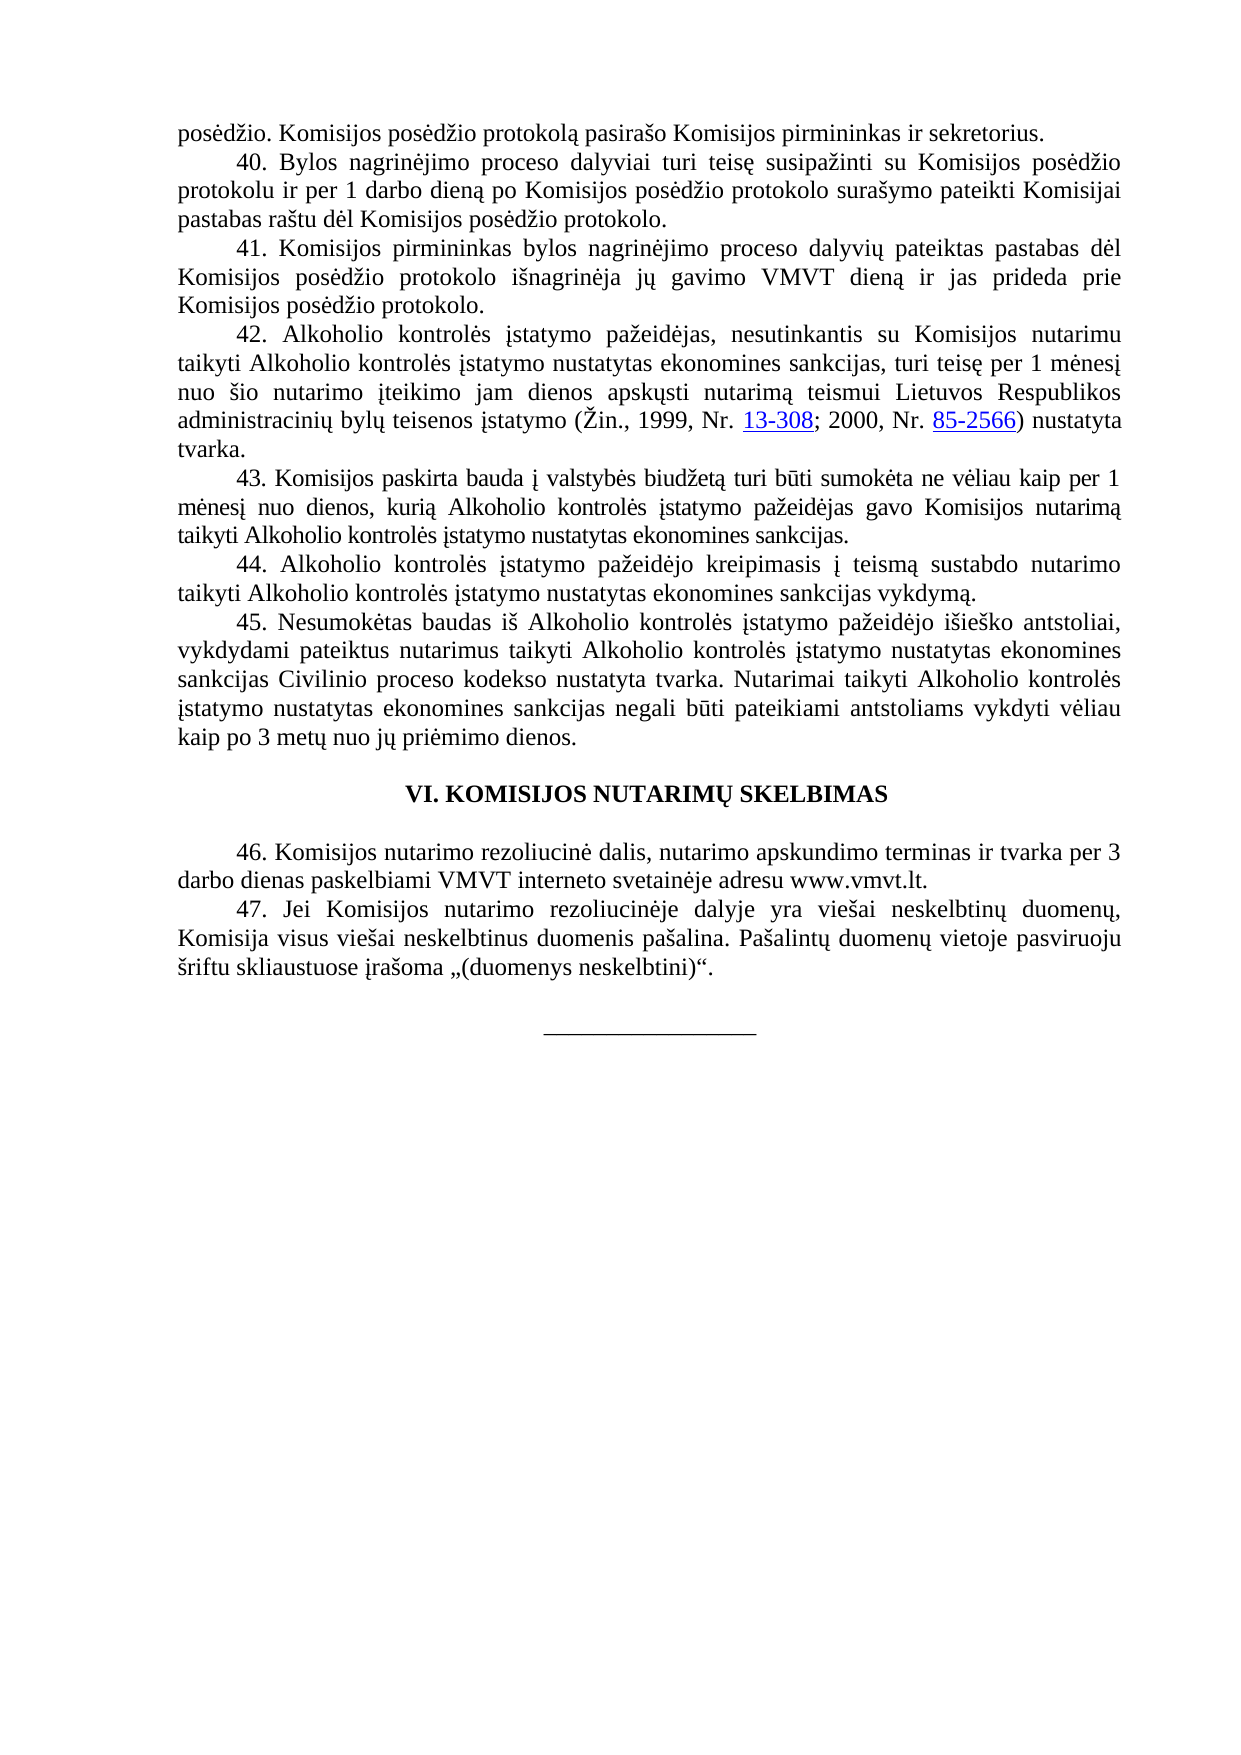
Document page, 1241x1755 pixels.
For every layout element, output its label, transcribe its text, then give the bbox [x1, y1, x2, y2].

text 41. Komisijos pirmininkas bylos nagrinėjimo proceso dalyvių pateiktas pastabas dėl Komisijos posėdžio protokolo išnagrinėja jų gavimo VMVT dieną ir jas prideda prie Komisijos posėdžio protokolo. [177, 233, 1122, 319]
text VI. KOMISIJOS NUTARIMŲ SKELBIMAS [177, 779, 1122, 808]
text 46. Komisijos nutarimo rezoliucinė dalis, nutarimo apskundimo terminas ir tvarka per 3 darbo dienas paskelbiami VMVT interneto svetainėje adresu www.vmvt.lt. [177, 837, 1122, 894]
text _________________ [177, 1009, 1122, 1038]
text 47. Jei Komisijos nutarimo rezoliucinėje dalyje yra viešai neskelbtinų duomenų, Komisija visus viešai neskelbtinus duomenis pašalina. Pašalintų duomenų vietoje pasviruoju šriftu skliaustuose įrašoma „(duomenys neskelbtini)“. [177, 894, 1122, 981]
text 43. Komisijos paskirta bauda į valstybės biudžetą turi būti sumokėta ne vėliau kaip per 1 mėnesį nuo dienos, kurią Alkoholio kontrolės įstatymo pažeidėjas gavo Komisijos nutarimą taikyti Alkoholio kontrolės įstatymo nustatytas ekonomines sankcijas. [177, 463, 1122, 549]
text 45. Nesumokėtas baudas iš Alkoholio kontrolės įstatymo pažeidėjo išieško antstoliai, vykdydami pateiktus nutarimus taikyti Alkoholio kontrolės įstatymo nustatytas ekonomines sankcijas Civilinio proceso kodekso nustatyta tvarka. Nutarimai taikyti Alkoholio kontrolės įstatymo nustatytas ekonomines sankcijas negali būti pateikiami antstoliams vykdyti vėliau kaip po 3 metų nuo jų priėmimo dienos. [177, 607, 1122, 751]
text 40. Bylos nagrinėjimo proceso dalyviai turi teisę susipažinti su Komisijos posėdžio protokolu ir per 1 darbo dieną po Komisijos posėdžio protokolo surašymo pateikti Komisijai pastabas raštu dėl Komisijos posėdžio protokolo. [177, 147, 1122, 233]
text 42. Alkoholio kontrolės įstatymo pažeidėjas, nesutinkantis su Komisijos nutarimu taikyti Alkoholio kontrolės įstatymo nustatytas ekonomines sankcijas, turi teisę per 1 mėnesį nuo šio nutarimo įteikimo jam dienos apskųsti nutarimą teismui Lietuvos Respublikos administracinių bylų teisenos įstatymo (Žin., 1999, Nr. 13-308; 2000, Nr. 85-2566) nustatyta tvarka. [177, 319, 1122, 463]
text 44. Alkoholio kontrolės įstatymo pažeidėjo kreipimasis į teismą sustabdo nutarimo taikyti Alkoholio kontrolės įstatymo nustatytas ekonomines sankcijas vykdymą. [177, 549, 1122, 607]
text posėdžio. Komisijos posėdžio protokolą pasirašo Komisijos pirmininkas ir sekretorius. [177, 118, 1122, 147]
